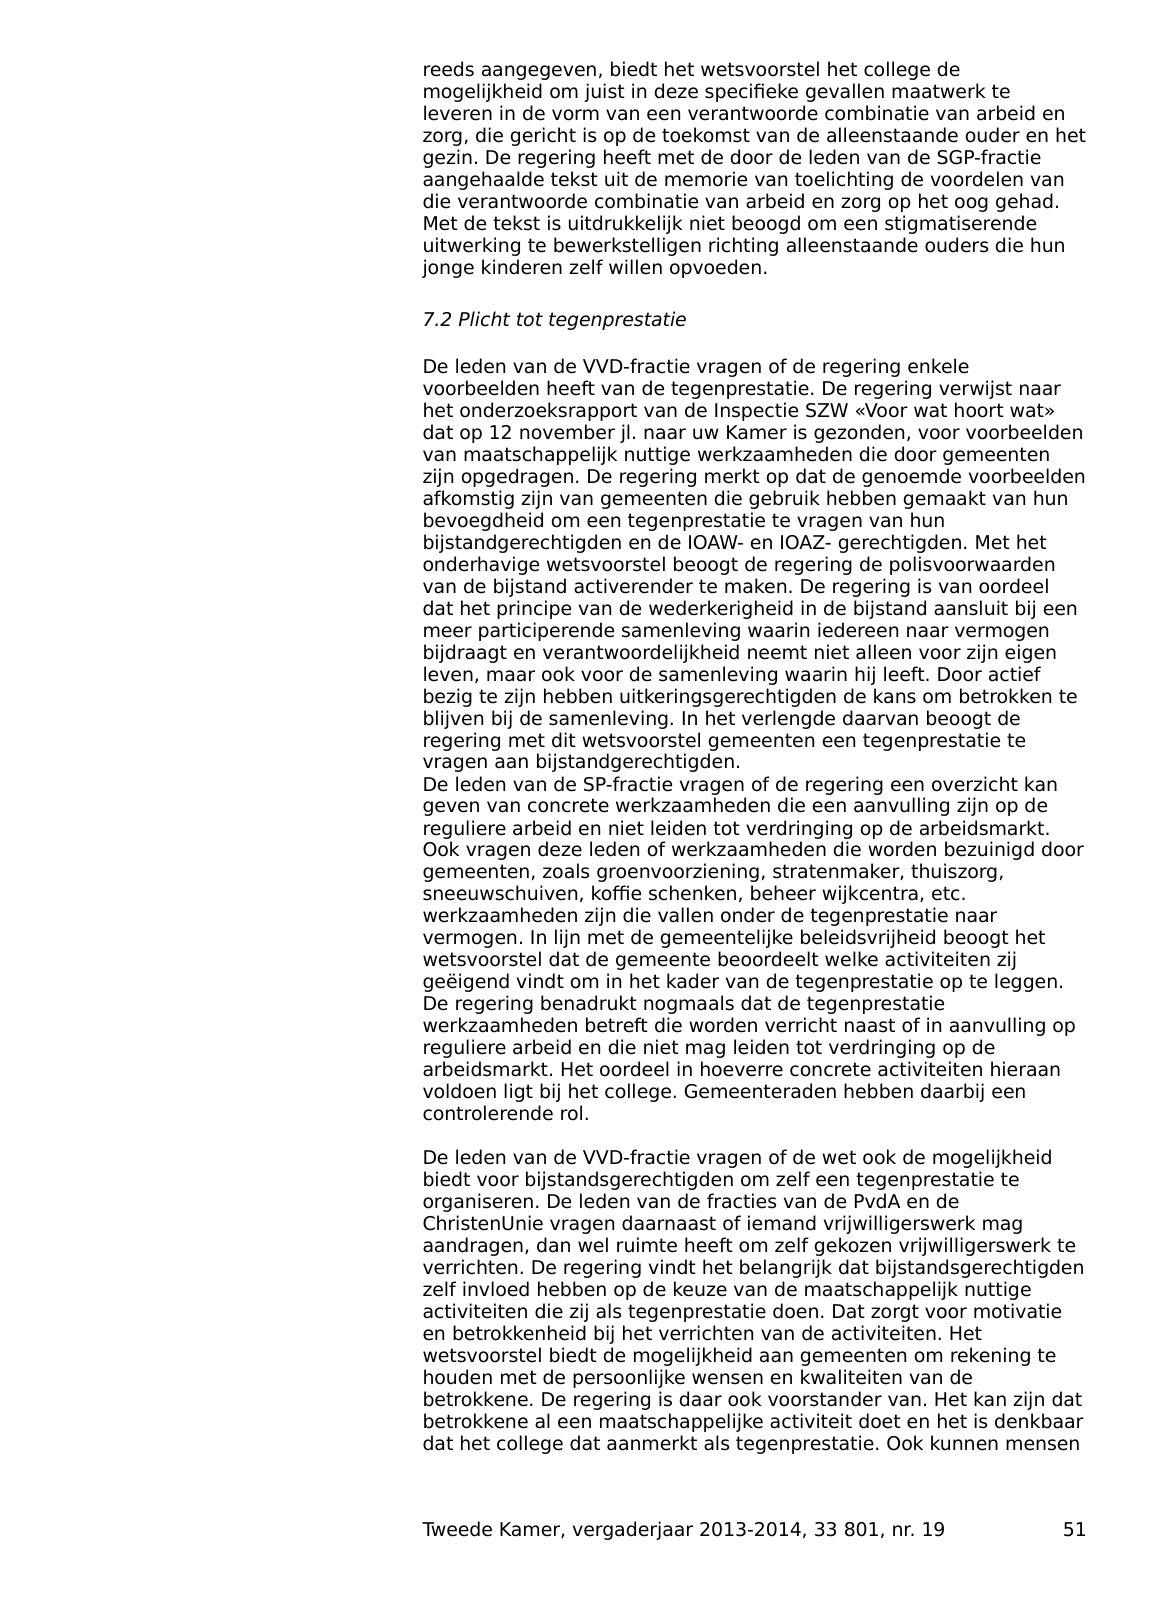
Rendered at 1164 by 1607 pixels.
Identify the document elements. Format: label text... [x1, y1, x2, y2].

text reeds aangegeven, biedt het wetsvoorstel het college de mogelijkheid om juist in deze specifieke gevallen maatwerk te leveren in de vorm van een verantwoorde combinatie van arbeid en zorg, die gericht is op de toekomst van de alleenstaande ouder en het gezin. De regering heeft met de door de leden van de SGP-fractie aangehaalde tekst uit de memorie van toelichting de voordelen van die verantwoorde combinatie van arbeid en zorg op het oog gehad. Met de tekst is uitdrukkelijk niet beoogd om een stigmatiserende uitwerking te bewerkstelligen richting alleenstaande ouders die hun jonge kinderen zelf willen opvoeden. [422, 59, 1087, 279]
text De leden van de VVD-fractie vragen of de wet ook de mogelijkheid biedt voor bijstandsgerechtigden om zelf een tegenprestatie te organiseren. De leden van de fracties van de PvdA en de ChristenUnie vragen daarnaast of iemand vrijwilligerswerk mag aandragen, dan wel ruimte heeft om zelf gekozen vrijwilligerswerk te verrichten. De regering vindt het belangrijk dat bijstandsgerechtigden zelf invloed hebben op de keuze van de maatschappelijk nuttige activiteiten die zij als tegenprestatie doen. Dat zorgt voor motivatie en betrokkenheid bij het verrichten van de activiteiten. Het wetsvoorstel biedt de mogelijkheid aan gemeenten om rekening te houden met de persoonlijke wensen en kwaliteiten van de betrokkene. De regering is daar ook voorstander van. Het kan zijn dat betrokkene al een maatschappelijke activiteit doet en het is denkbaar dat het college dat aanmerkt als tegenprestatie. Ook kunnen mensen [422, 1147, 1087, 1455]
text De leden van de VVD-fractie vragen of de regering enkele voorbeelden heeft van de tegenprestatie. De regering verwijst naar het onderzoeksrapport van de Inspectie SZW «Voor wat hoort wat» dat op 12 november jl. naar uw Kamer is gezonden, voor voorbeelden van maatschappelijk nuttige werkzaamheden die door gemeenten zijn opgedragen. De regering merkt op dat de genoemde voorbeelden afkomstig zijn van gemeenten die gebruik hebben gemaakt van hun bevoegdheid om een tegenprestatie te vragen van hun bijstandgerechtigden en de IOAW- en IOAZ- gerechtigden. Met het onderhavige wetsvoorstel beoogt de regering de polisvoorwaarden van de bijstand activerender te maken. De regering is van oordeel dat het principe van de wederkerigheid in de bijstand aansluit bij een meer participerende samenleving waarin iedereen naar vermogen bijdraagt en verantwoordelijkheid neemt niet alleen voor zijn eigen leven, maar ook voor de samenleving waarin hij leeft. Door actief bezig te zijn hebben uitkeringsgerechtigden de kans om betrokken te blijven bij de samenleving. In het verlengde daarvan beoogt de regering met dit wetsvoorstel gemeenten een tegenprestatie te vragen aan bijstandgerechtigden. [422, 356, 1087, 773]
text De leden van de SP-fractie vragen of de regering een overzicht kan geven van concrete werkzaamheden die een aanvulling zijn op de reguliere arbeid en niet leiden tot verdringing op de arbeidsmarkt. Ook vragen deze leden of werkzaamheden die worden bezuinigd door gemeenten, zoals groenvoorziening, stratenmaker, thuiszorg, sneeuwschuiven, koffie schenken, beheer wijkcentra, etc. werkzaamheden zijn die vallen onder de tegenprestatie naar vermogen. In lijn met de gemeentelijke beleidsvrijheid beoogt het wetsvoorstel dat de gemeente beoordeelt welke activiteiten zij geëigend vindt om in het kader van de tegenprestatie op te leggen. De regering benadrukt nogmaals dat de tegenprestatie werkzaamheden betreft die worden verricht naast of in aanvulling op reguliere arbeid en die niet mag leiden tot verdringing op de arbeidsmarkt. Het oordeel in hoeverre concrete activiteiten hieraan voldoen ligt bij het college. Gemeenteraden hebben daarbij een controlerende rol. [422, 773, 1087, 1125]
subtitle 7.2 Plicht tot tegenprestatie [422, 309, 1087, 331]
